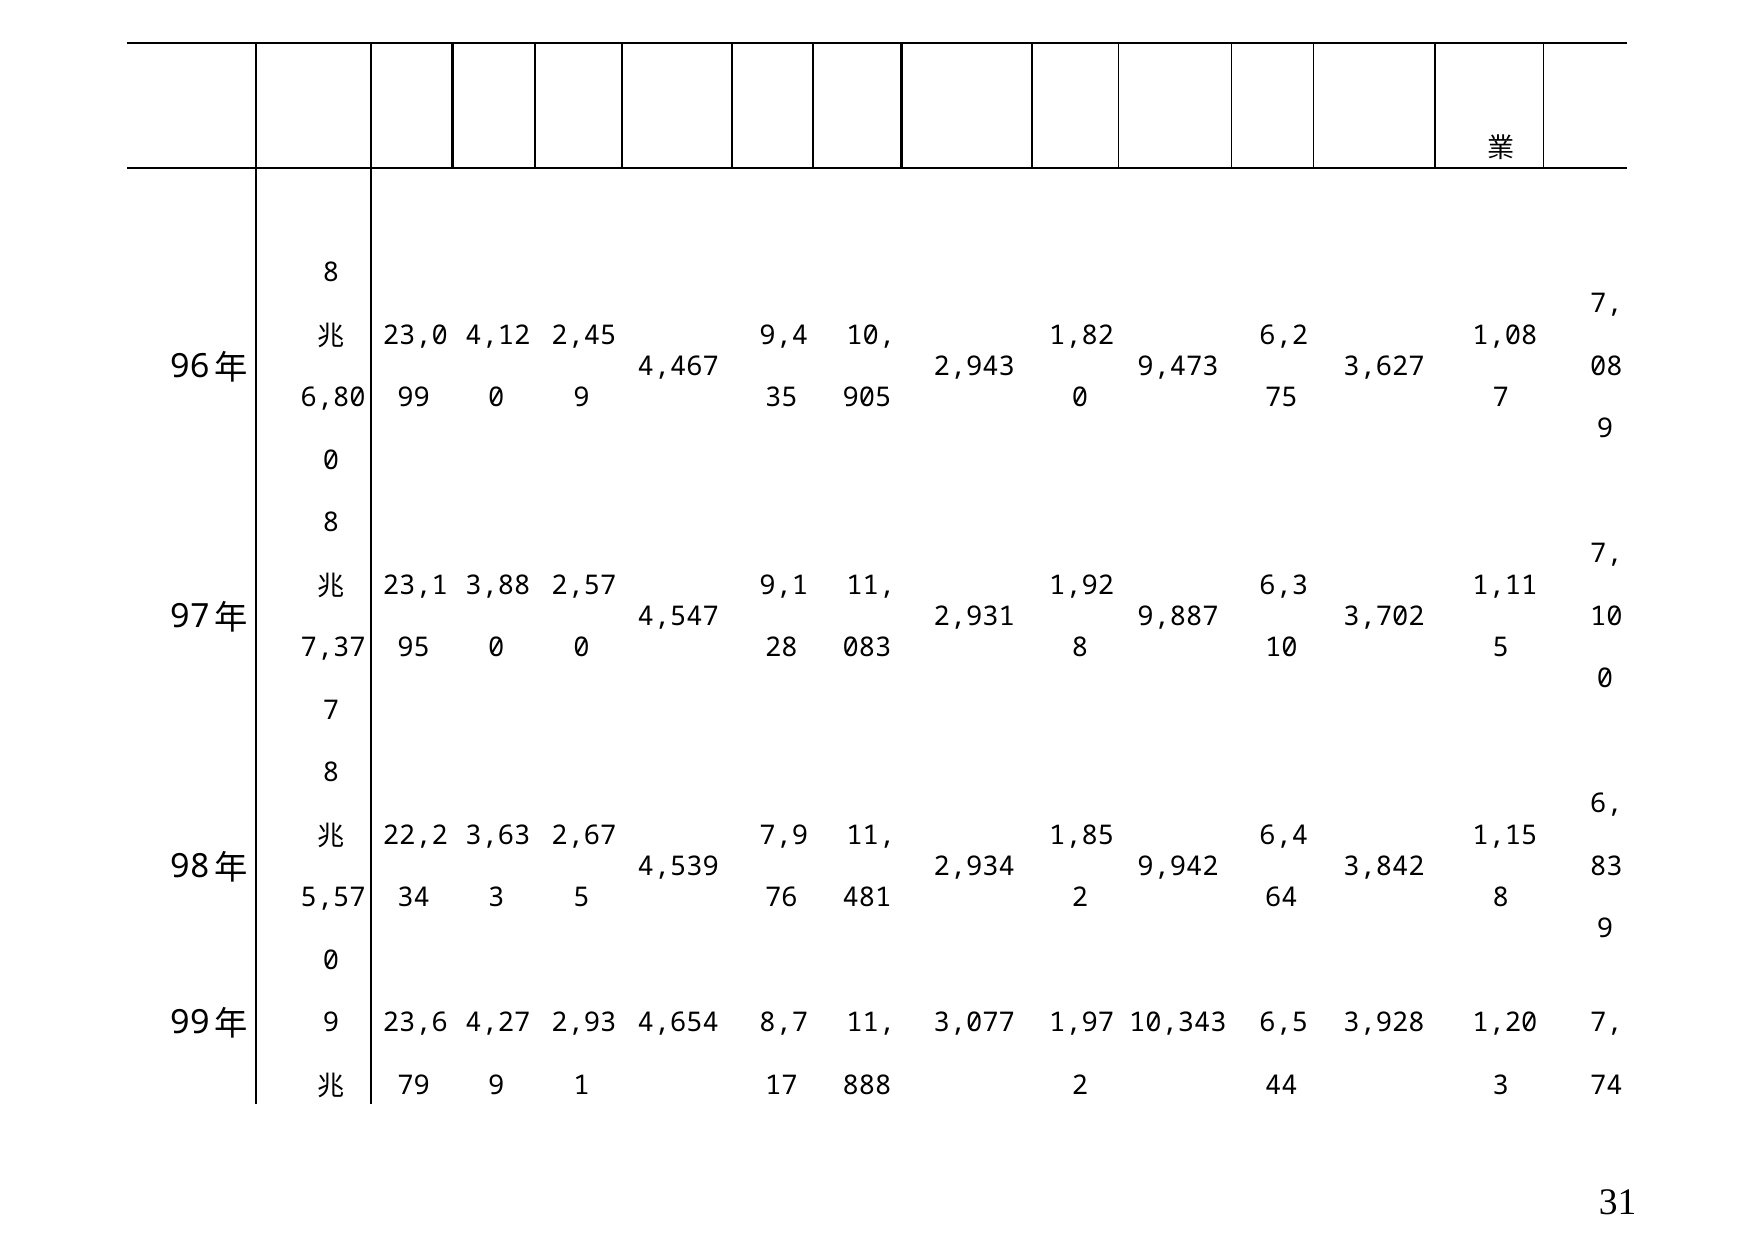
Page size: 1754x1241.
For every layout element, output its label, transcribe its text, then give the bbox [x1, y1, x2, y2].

table_cell 9,942 [1119, 729, 1231, 979]
table_cell 10,905 [813, 169, 901, 479]
table_cell [372, 44, 451, 167]
table_cell 97年 [127, 479, 255, 729]
table_cell 96年 [127, 169, 255, 479]
table_cell [623, 44, 731, 167]
table_cell 8兆6,800 [257, 169, 370, 479]
table_cell 11,083 [813, 479, 901, 729]
table_cell 1,115 [1435, 479, 1544, 729]
table_cell 6,275 [1231, 169, 1313, 479]
table_cell 11,481 [813, 729, 901, 979]
table_cell 3,077 [901, 979, 1032, 1104]
table_cell 4,547 [622, 479, 732, 729]
table_cell [1033, 44, 1118, 167]
table_cell 9,887 [1119, 479, 1231, 729]
table_cell 4,654 [622, 979, 732, 1104]
table_cell 7,74 [1544, 979, 1627, 1104]
table_header [127, 44, 255, 167]
table_cell 4,279 [453, 979, 535, 1104]
table_cell [536, 44, 621, 167]
table_cell 98年 [127, 729, 255, 979]
table_cell 99年 [127, 979, 255, 1104]
table_cell 2,931 [901, 479, 1032, 729]
table_cell 1,852 [1032, 729, 1119, 979]
table_cell 23,679 [372, 979, 452, 1104]
table_cell [903, 44, 1031, 167]
table_cell 3,627 [1313, 169, 1435, 479]
table_cell 4,120 [453, 169, 535, 479]
table_cell 9,435 [732, 169, 813, 479]
table_cell 3,880 [453, 479, 535, 729]
table_cell 3,633 [453, 729, 535, 979]
table_cell 4,467 [622, 169, 732, 479]
table_cell 23,099 [372, 169, 452, 479]
table_cell 7,100 [1544, 479, 1627, 729]
table_cell 3,702 [1313, 479, 1435, 729]
table_cell 8,717 [732, 979, 813, 1104]
table_cell 業 [1436, 44, 1543, 167]
table_cell 6,310 [1231, 479, 1313, 729]
table_cell 2,570 [535, 479, 622, 729]
table_cell 23,195 [372, 479, 452, 729]
table_cell 6,544 [1231, 979, 1313, 1104]
table_cell 9,128 [732, 479, 813, 729]
table_cell 2,943 [901, 169, 1032, 479]
table_cell 2,459 [535, 169, 622, 479]
table_cell 10,343 [1119, 979, 1231, 1104]
table_cell [1544, 44, 1627, 167]
table_cell 3,928 [1313, 979, 1435, 1104]
table_cell 1,972 [1032, 979, 1119, 1104]
table_cell 2,934 [901, 729, 1032, 979]
table_cell [733, 44, 812, 167]
table_cell 2,931 [535, 979, 622, 1104]
table_cell 1,087 [1435, 169, 1544, 479]
table_cell 1,158 [1435, 729, 1544, 979]
table_cell 9,473 [1119, 169, 1231, 479]
table_cell 1,928 [1032, 479, 1119, 729]
table_cell 6,839 [1544, 729, 1627, 979]
table_cell 1,820 [1032, 169, 1119, 479]
table_cell [454, 44, 534, 167]
table_cell 9兆 [257, 979, 370, 1104]
table_cell 4,539 [622, 729, 732, 979]
table_cell [1232, 44, 1313, 167]
table_cell [257, 44, 370, 167]
table_cell 7,976 [732, 729, 813, 979]
table_cell 7,089 [1544, 169, 1627, 479]
table_cell 1,203 [1435, 979, 1544, 1104]
table_cell 6,464 [1231, 729, 1313, 979]
table_cell [1119, 44, 1231, 167]
table_cell 11,888 [813, 979, 901, 1104]
table_cell 8兆7,377 [257, 479, 370, 729]
table_cell [814, 44, 900, 167]
table_cell 2,675 [535, 729, 622, 979]
table_cell 8兆5,570 [257, 729, 370, 979]
table_cell [1314, 44, 1434, 167]
table_cell 22,234 [372, 729, 452, 979]
table_cell 3,842 [1313, 729, 1435, 979]
